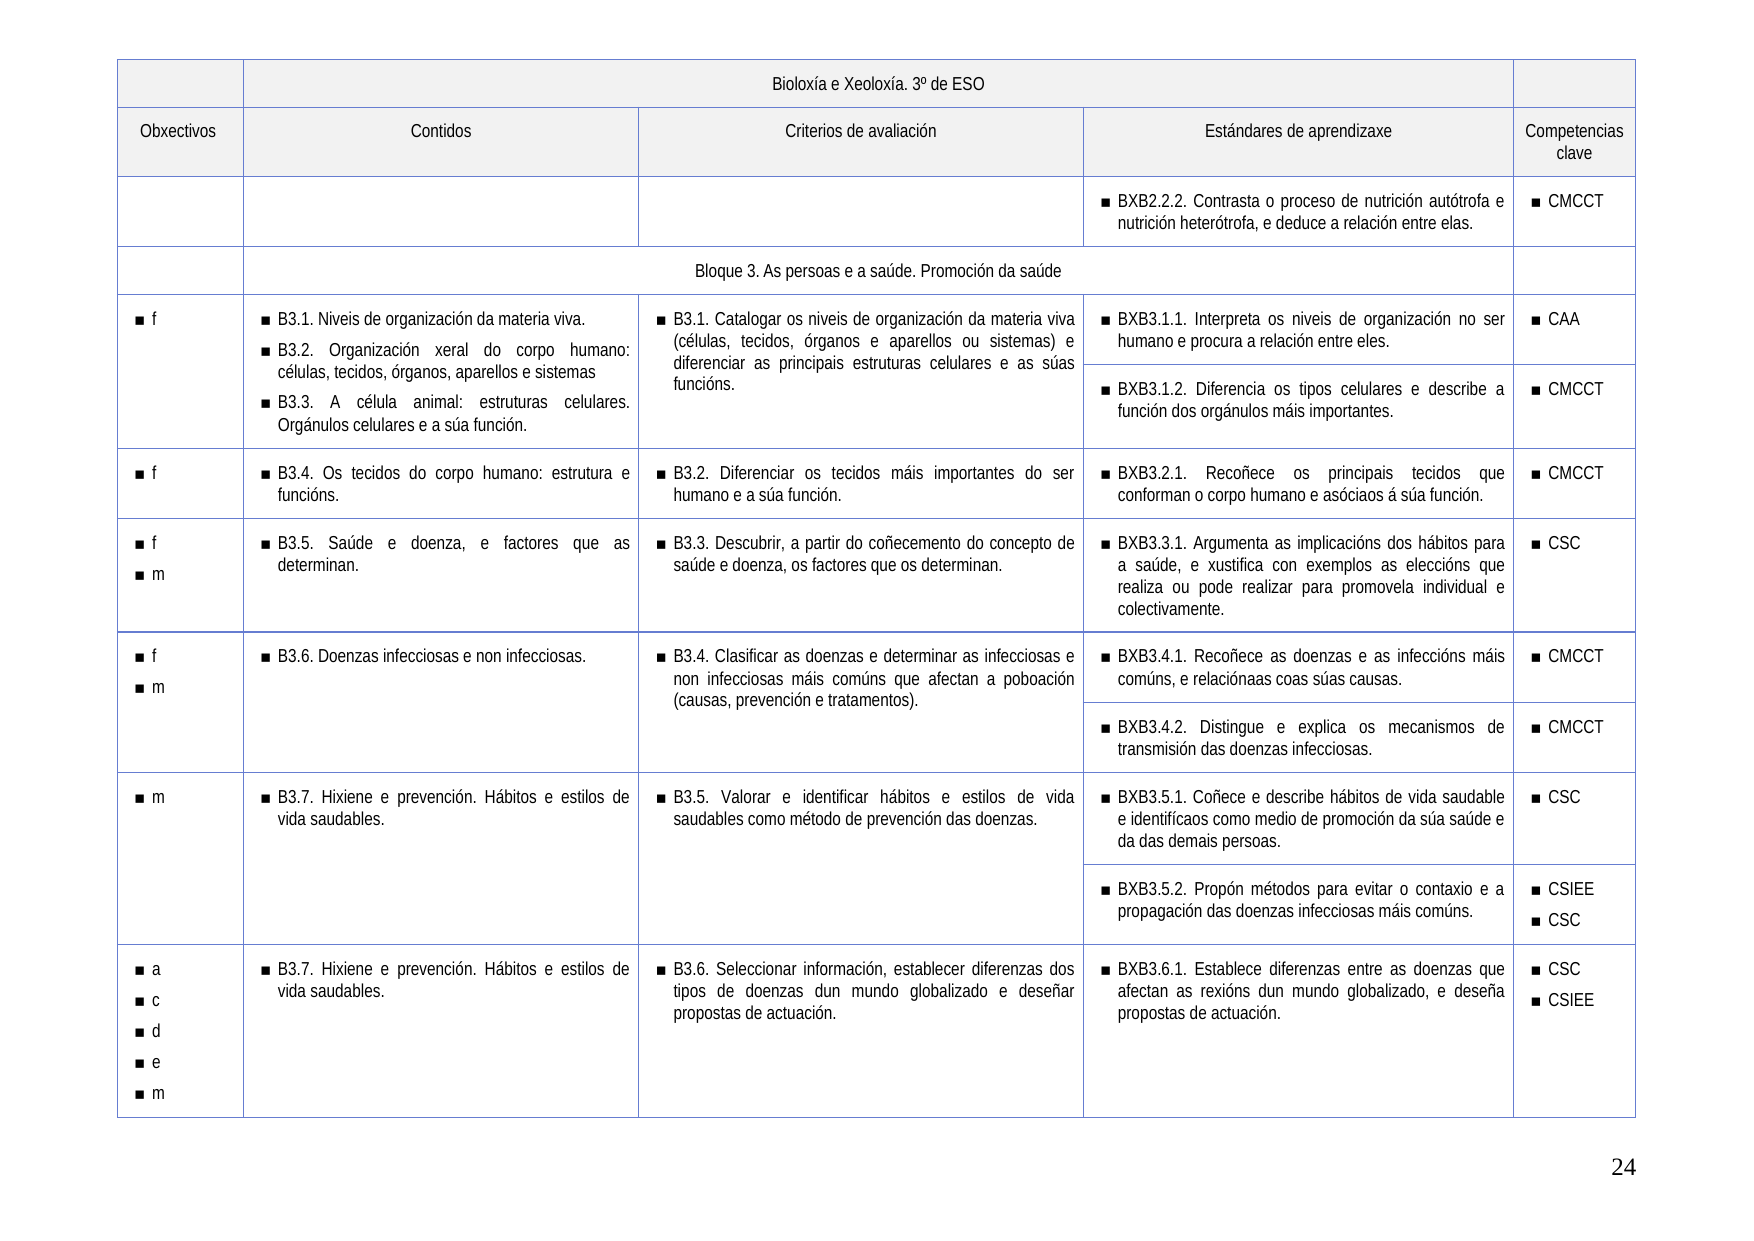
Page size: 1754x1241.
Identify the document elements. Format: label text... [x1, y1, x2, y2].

table_cell [244, 177, 638, 246]
table_cell BXB3.3.1. Argumenta as implicacións dos hábitos para a saúde, e xustifica con exemplos as eleccións que realiza ou pode realizar para promovela individual e colectivamente. [1084, 519, 1513, 631]
table_header [1514, 60, 1635, 107]
table_cell Contidos [244, 108, 638, 176]
table_cell CMCCT [1514, 703, 1635, 772]
table_cell B3.6. Doenzas infecciosas e non infecciosas. [244, 633, 638, 772]
table_cell B3.5. Valorar e identificar hábitos e estilos de vida saudables como método de prevención das doenzas. [639, 773, 1083, 944]
table_cell f [118, 295, 243, 448]
table_cell BXB3.4.1. Recoñece as doenzas e as infeccións máis comúns, e relaciónaas coas súas causas. [1084, 633, 1513, 702]
table_cell CSC [1514, 519, 1635, 631]
table_cell Estándares de aprendizaxe [1084, 108, 1513, 176]
table_cell B3.5. Saúde e doenza, e factores que as determinan. [244, 519, 638, 631]
table_cell BXB3.1.1. Interpreta os niveis de organización no ser humano e procura a relación entre eles. [1084, 295, 1513, 364]
table_header [118, 60, 243, 107]
table_cell BXB3.1.2. Diferencia os tipos celulares e describe a función dos orgánulos máis importantes. [1084, 365, 1513, 448]
table_cell Criterios de avaliación [639, 108, 1083, 176]
table_cell B3.7. Hixiene e prevención. Hábitos e estilos de vida saudables. [244, 773, 638, 944]
table_cell BXB3.4.2. Distingue e explica os mecanismos de transmisión das doenzas infecciosas. [1084, 703, 1513, 772]
table_cell BXB2.2.2. Contrasta o proceso de nutrición autótrofa e nutrición heterótrofa, e deduce a relación entre elas. [1084, 177, 1513, 246]
table_cell f [118, 449, 243, 518]
table_cell Competencias clave [1514, 108, 1635, 176]
table_cell BXB3.5.2. Propón métodos para evitar o contaxio e a propagación das doenzas infecciosas máis comúns. [1084, 865, 1513, 944]
table_cell B3.3. Descubrir, a partir do coñecemento do concepto de saúde e doenza, os factores que os determinan. [639, 519, 1083, 631]
table_cell [118, 247, 243, 294]
table_cell [118, 177, 243, 246]
table_cell Bloque 3. As persoas e a saúde. Promoción da saúde [244, 247, 1513, 294]
table_cell CAA [1514, 295, 1635, 364]
table_cell BXB3.2.1. Recoñece os principais tecidos que conforman o corpo humano e asóciaos á súa función. [1084, 449, 1513, 518]
table_cell [1514, 247, 1635, 294]
table_cell B3.1. Catalogar os niveis de organización da materia viva (células, tecidos, órganos e aparellos ou sistemas) e diferenciar as principais estruturas celulares e as súas funcións. [639, 295, 1083, 448]
table_cell CMCCT [1514, 449, 1635, 518]
table_cell a c d e m [118, 945, 243, 1117]
table_cell f m [118, 519, 243, 631]
table_cell CSIEE CSC [1514, 865, 1635, 944]
table_cell B3.6. Seleccionar información, establecer diferenzas dos tipos de doenzas dun mundo globalizado e deseñar propostas de actuación. [639, 945, 1083, 1117]
table_cell B3.4. Os tecidos do corpo humano: estrutura e funcións. [244, 449, 638, 518]
table_cell CMCCT [1514, 177, 1635, 246]
table_cell CMCCT [1514, 365, 1635, 448]
table_cell BXB3.6.1. Establece diferenzas entre as doenzas que afectan as rexións dun mundo globalizado, e deseña propostas de actuación. [1084, 945, 1513, 1117]
table_cell B3.1. Niveis de organización da materia viva. B3.2. Organización xeral do corpo humano: células, tecidos, órganos, aparellos e sistemas B3.3. A célula animal: estruturas celulares. Orgánulos celulares e a súa función. [244, 295, 638, 448]
table_cell B3.4. Clasificar as doenzas e determinar as infecciosas e non infecciosas máis comúns que afectan a poboación (causas, prevención e tratamentos). [639, 633, 1083, 772]
table_cell CSC CSIEE [1514, 945, 1635, 1117]
table_header Bioloxía e Xeoloxía. 3º de ESO [244, 60, 1513, 107]
table_cell m [118, 773, 243, 944]
table_cell f m [118, 633, 243, 772]
table_cell CSC [1514, 773, 1635, 864]
table_cell [639, 177, 1083, 246]
table_cell BXB3.5.1. Coñece e describe hábitos de vida saudable e identifícaos como medio de promoción da súa saúde e da das demais persoas. [1084, 773, 1513, 864]
table_cell B3.2. Diferenciar os tecidos máis importantes do ser humano e a súa función. [639, 449, 1083, 518]
table_cell CMCCT [1514, 633, 1635, 702]
table_cell Obxectivos [118, 108, 243, 176]
table_cell B3.7. Hixiene e prevención. Hábitos e estilos de vida saudables. [244, 945, 638, 1117]
